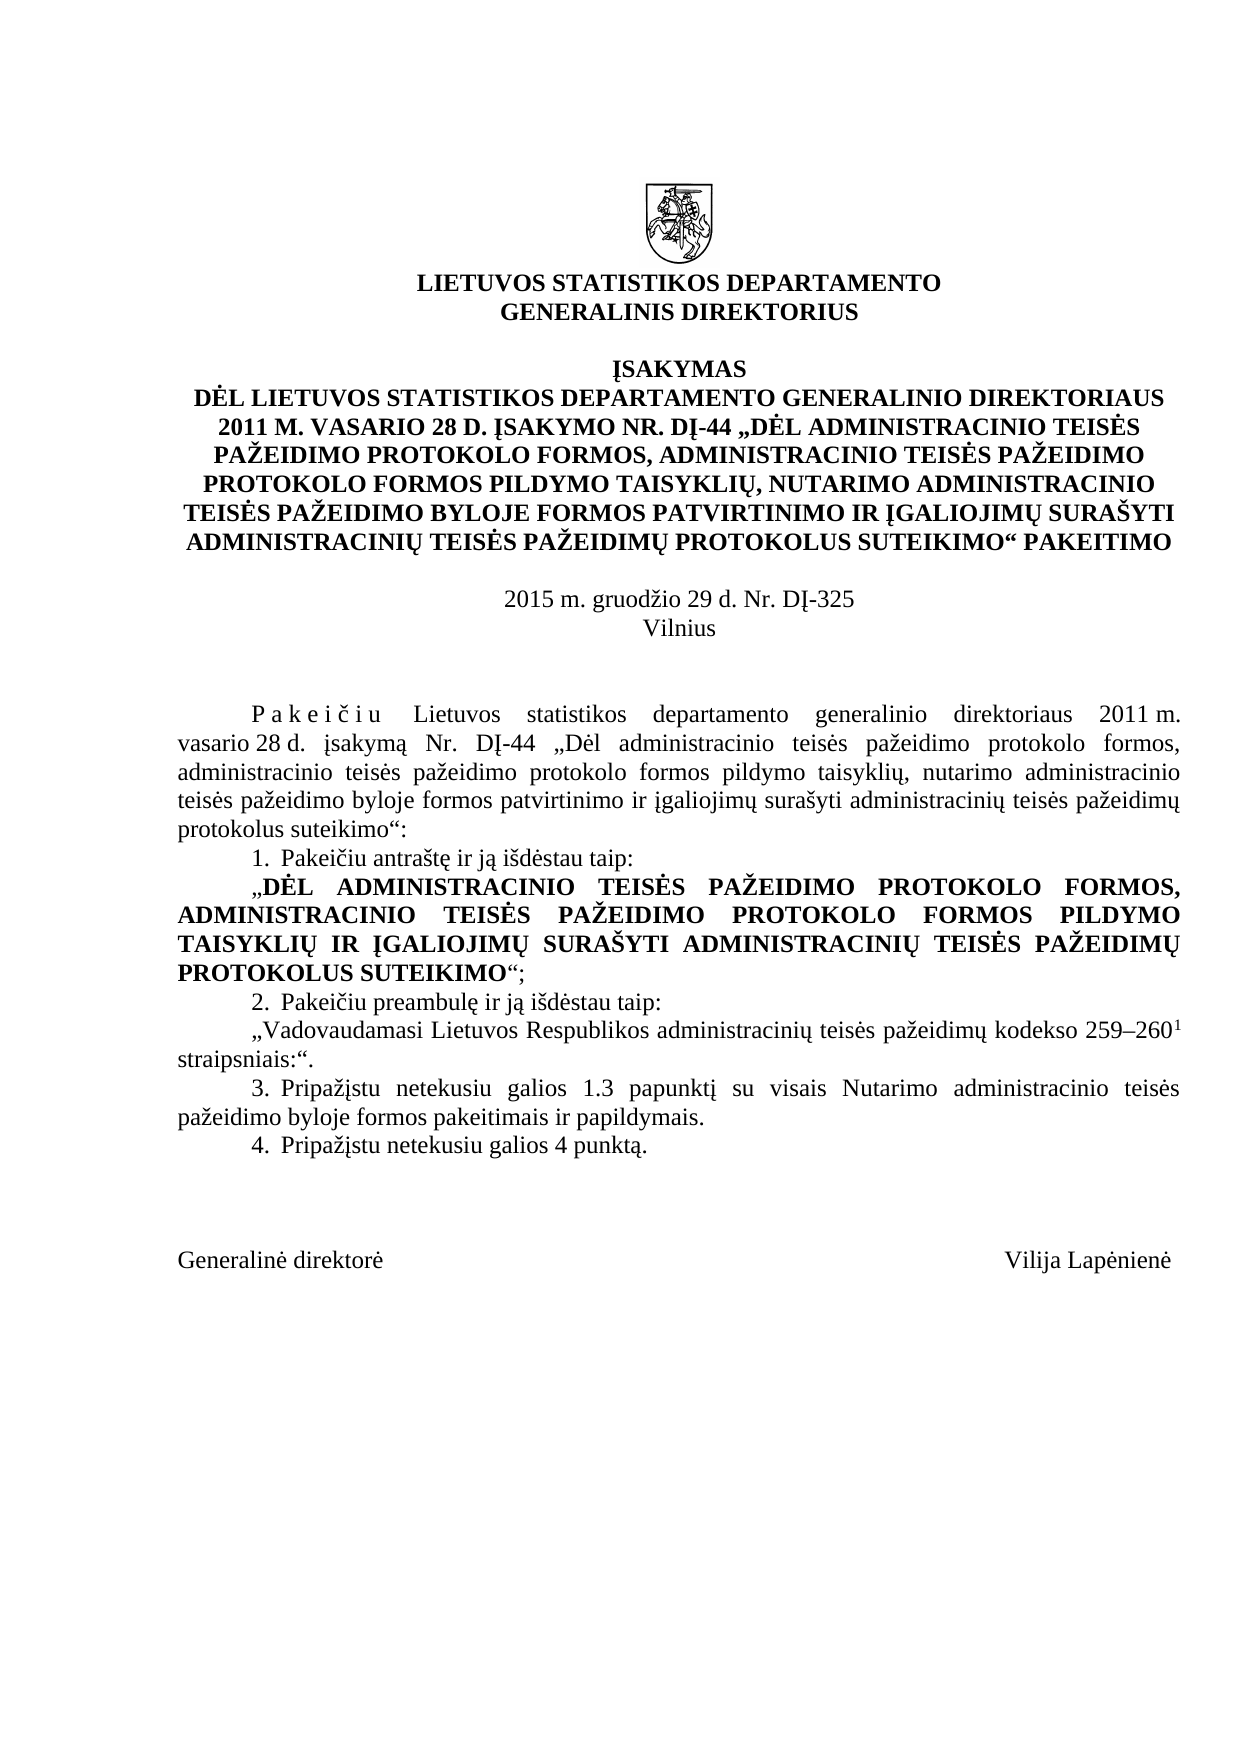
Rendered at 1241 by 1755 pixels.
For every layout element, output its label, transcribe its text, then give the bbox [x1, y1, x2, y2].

text DĖL LIETUVOS STATISTIKOS DEPARTAMENTO GENERALINIO DIREKTORIAUS 2011 M. VASARIO 28 D. ĮSAKYMO NR. DĮ-44 „DĖL ADMINISTRACINIO TEISĖS PAŽEIDIMO PROTOKOLO FORMOS, ADMINISTRACINIO TEISĖS PAŽEIDIMO PROTOKOLO FORMOS PILDYMO TAISYKLIŲ, NUTARIMO ADMINISTRACINIO TEISĖS PAŽEIDIMO BYLOJE FORMOS PATVIRTINIMO IR ĮGALIOJIMŲ SURAŠYTI ADMINISTRACINIŲ TEISĖS PAŽEIDIMŲ PROTOKOLUS SUTEIKIMO“ PAKEITIMO [177, 383, 1181, 555]
text ĮSAKYMAS [177, 354, 1181, 383]
text „Vadovaudamasi Lietuvos Respublikos administracinių teisės pažeidimų kodekso 259–2601 straipsniais:“. [177, 1015, 1181, 1073]
text „DĖL ADMINISTRACINIO TEISĖS PAŽEIDIMO PROTOKOLO FORMOS, ADMINISTRACINIO TEISĖS PAŽEIDIMO PROTOKOLO FORMOS PILDYMO TAISYKLIŲ IR ĮGALIOJIMŲ SURAŠYTI ADMINISTRACINIŲ TEISĖS PAŽEIDIMŲ PROTOKOLUS SUTEIKIMO“; [177, 872, 1181, 987]
text 2015 m. gruodžio 29 d. Nr. DĮ-325 [177, 584, 1181, 613]
text 3. Pripažįstu netekusiu galios 1.3 papunktį su visais Nutarimo administracinio teisės pažeidimo byloje formos pakeitimais ir papildymais. [177, 1073, 1181, 1130]
text Vilnius [177, 613, 1181, 642]
text 2. Pakeičiu preambulę ir ją išdėstau taip: [251, 987, 1181, 1015]
text 4. Pripažįstu netekusiu galios 4 punktą. [177, 1130, 1181, 1159]
text LIETUVOS STATISTIKOS DEPARTAMENTO [177, 268, 1181, 297]
text 1. Pakeičiu antraštę ir ją išdėstau taip: [251, 843, 1181, 872]
text GENERALINIS DIREKTORIUS [177, 297, 1181, 325]
text Pakeičiu Lietuvos statistikos departamento generalinio direktoriaus 2011 m. vasario 28 d. įsakymą Nr. DĮ-44 „Dėl administracinio teisės pažeidimo protokolo formos, administracinio teisės pažeidimo protokolo formos pildymo taisyklių, nutarimo administracinio teisės pažeidimo byloje formos patvirtinimo ir įgaliojimų surašyti administracinių teisės pažeidimų protokolus suteikimo“: [177, 699, 1181, 843]
text Generalinė direktorė Vilija Lapėnienė [177, 1245, 1181, 1274]
